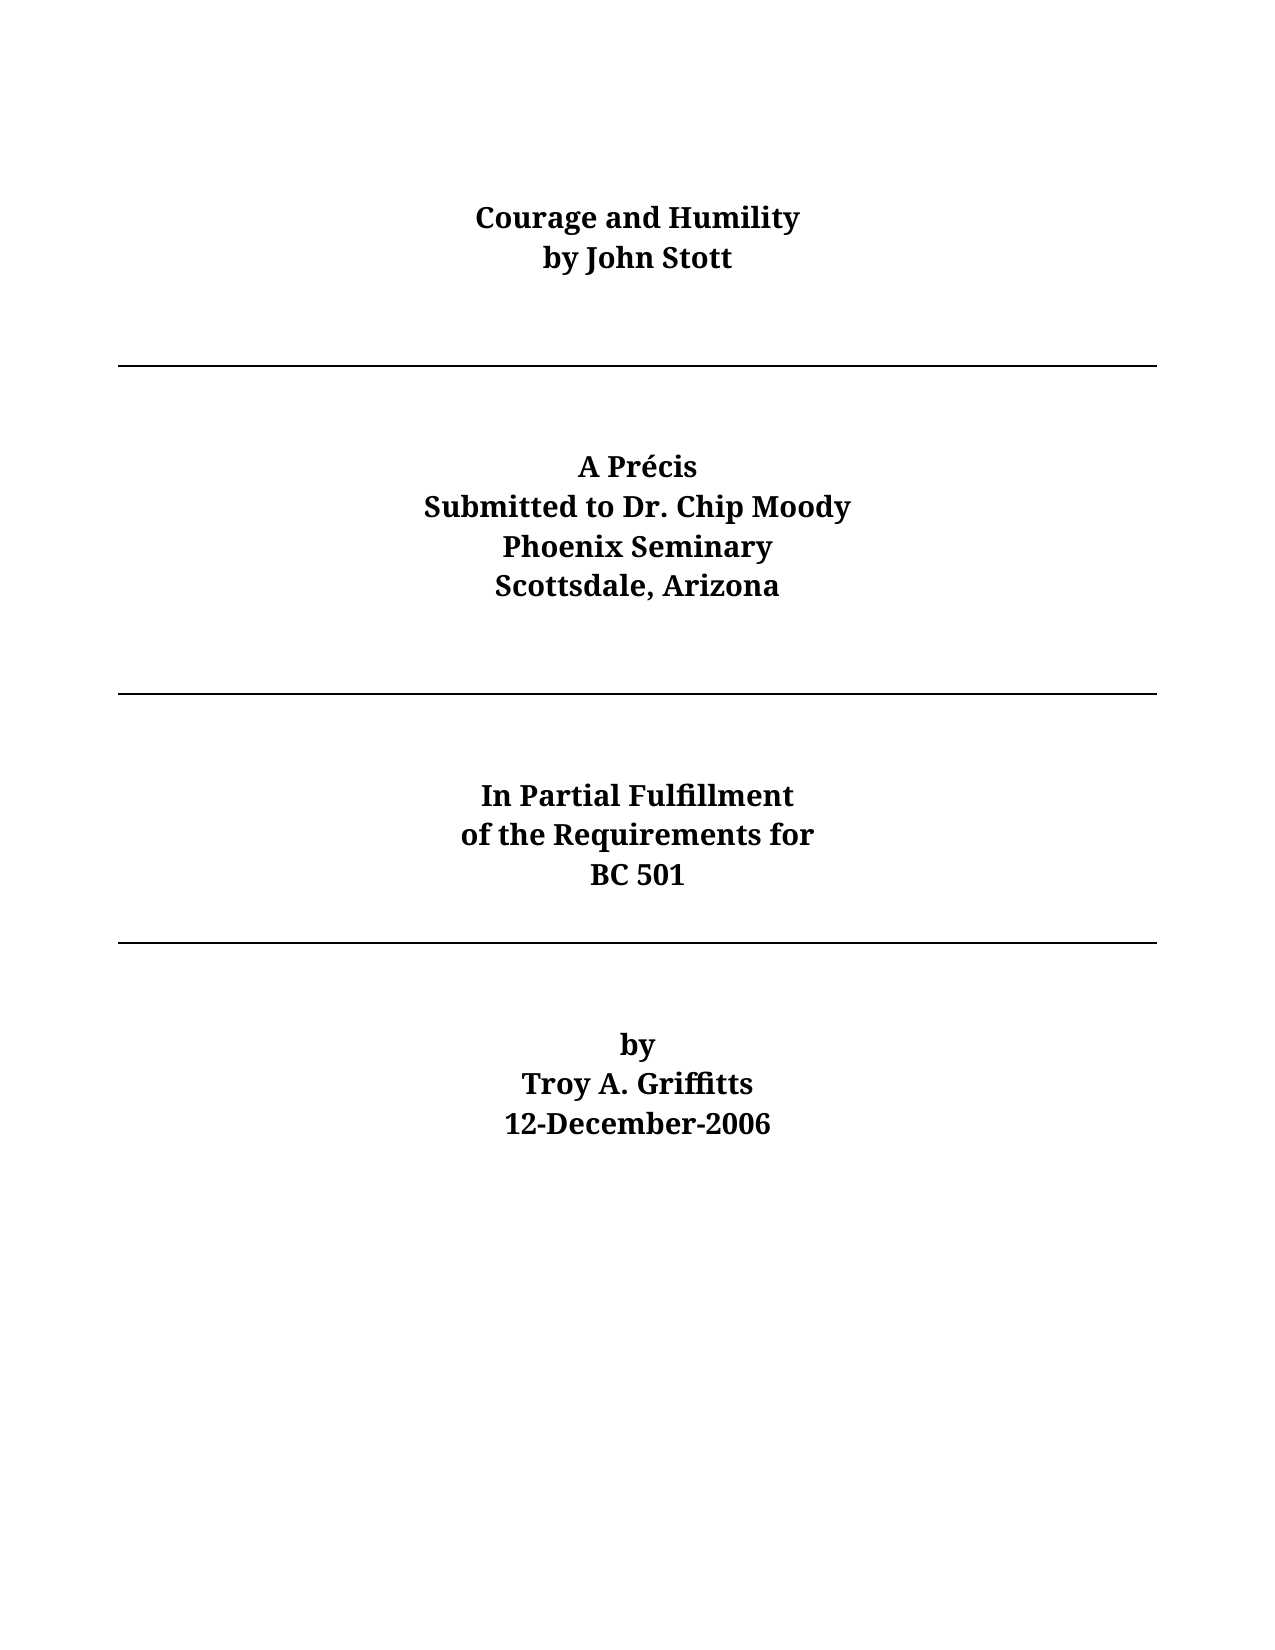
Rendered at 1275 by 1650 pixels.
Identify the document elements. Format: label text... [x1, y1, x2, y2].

text A Précis [118, 446, 1157, 486]
text 12-December-2006 [118, 1103, 1157, 1143]
text Scottsdale, Arizona [118, 566, 1157, 605]
text Troy A. Griffitts [118, 1063, 1157, 1103]
text by [118, 1024, 1157, 1063]
text of the Requirements for [118, 814, 1157, 854]
text In Partial Fulfillment [118, 775, 1157, 814]
text by John Stott [118, 237, 1157, 277]
text Courage and Humility [118, 197, 1157, 237]
text Phoenix Seminary [118, 526, 1157, 566]
text Submitted to Dr. Chip Moody [118, 486, 1157, 526]
text BC 501 [118, 854, 1157, 894]
